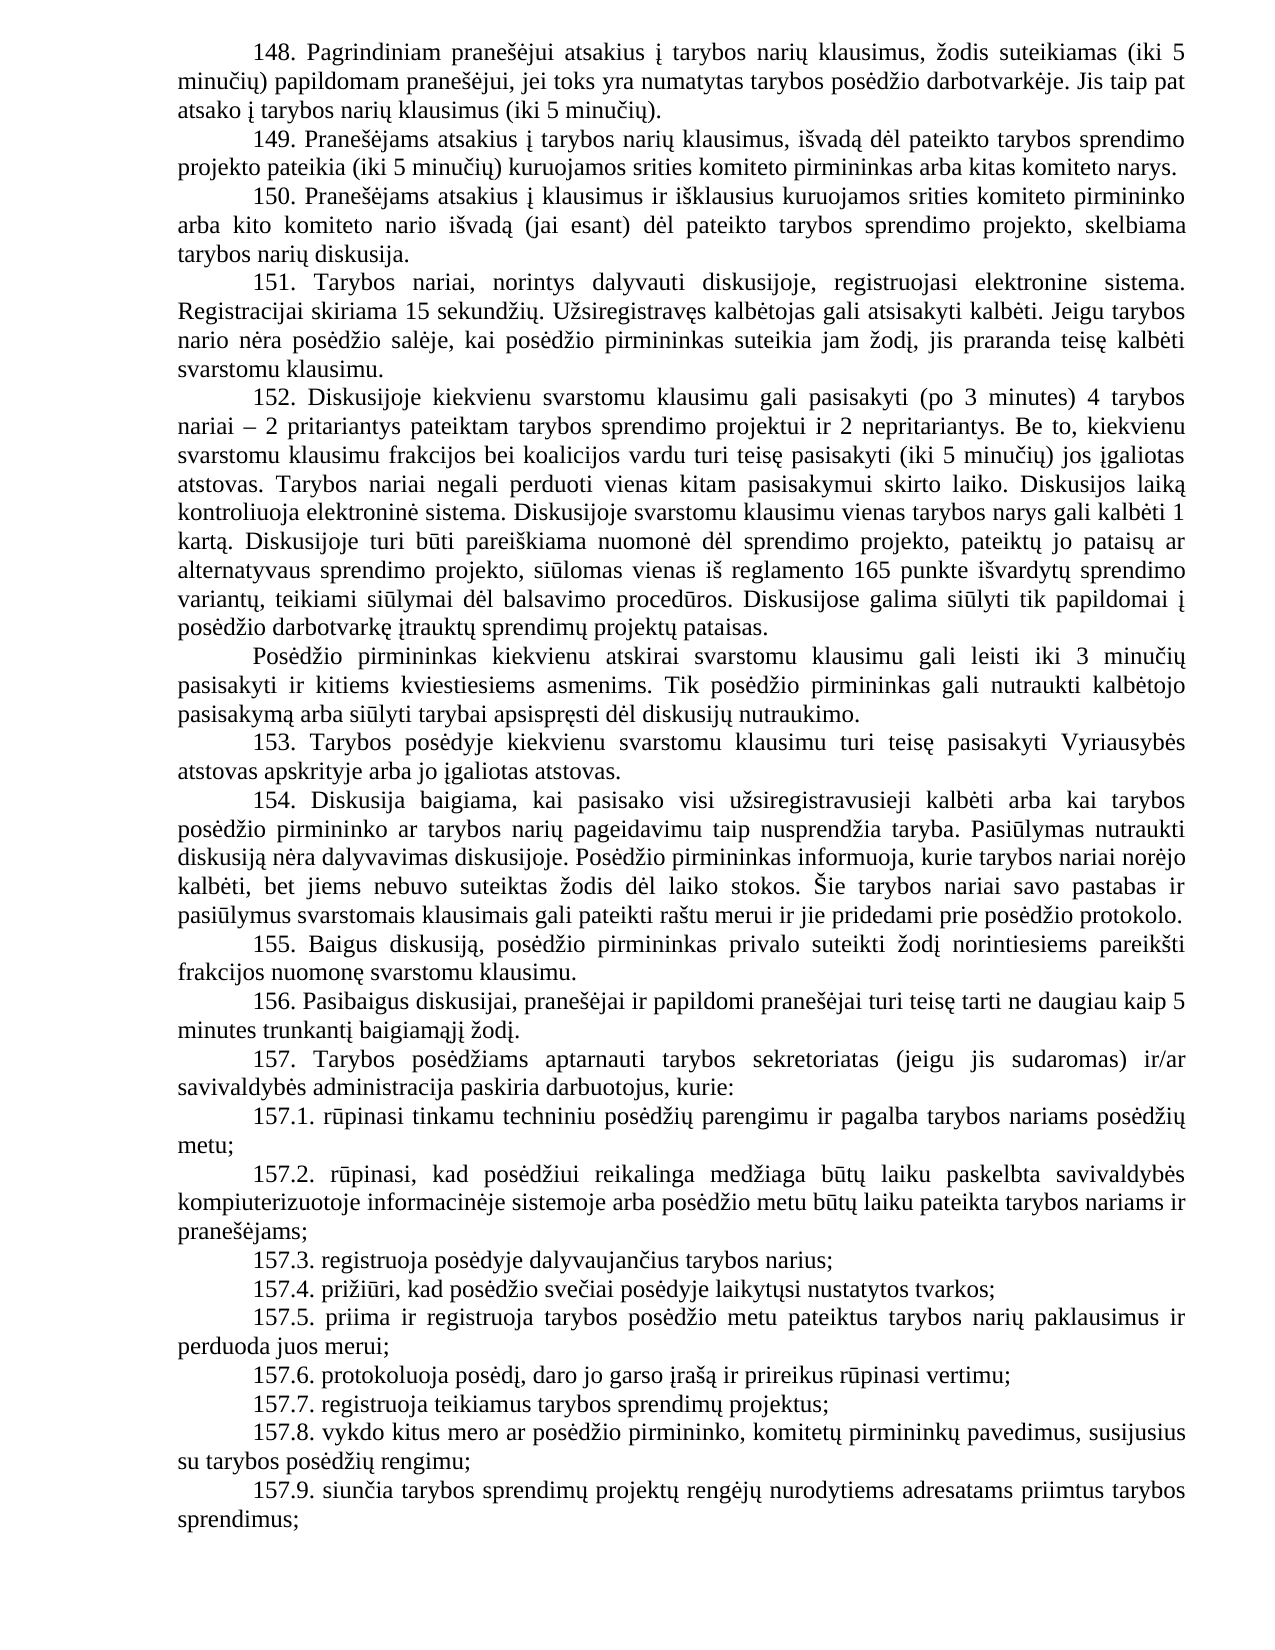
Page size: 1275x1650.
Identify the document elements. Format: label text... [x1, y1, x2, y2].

text 157.9. siunčia tarybos sprendimų projektų rengėjų nurodytiems adresatams priimtus tarybos sprendimus; [177, 1475, 1186, 1532]
text 157.7. registruoja teikiamus tarybos sprendimų projektus; [177, 1389, 1186, 1417]
text 156. Pasibaigus diskusijai, pranešėjai ir papildomi pranešėjai turi teisę tarti ne daugiau kaip 5 minutes trunkantį baigiamąjį žodį. [177, 986, 1186, 1044]
text 149. Pranešėjams atsakius į tarybos narių klausimus, išvadą dėl pateikto tarybos sprendimo projekto pateikia (iki 5 minučių) kuruojamos srities komiteto pirmininkas arba kitas komiteto narys. [177, 124, 1186, 181]
text 151. Tarybos nariai, norintys dalyvauti diskusijoje, registruojasi elektronine sistema. Registracijai skiriama 15 sekundžių. Užsiregistravęs kalbėtojas gali atsisakyti kalbėti. Jeigu tarybos nario nėra posėdžio salėje, kai posėdžio pirmininkas suteikia jam žodį, jis praranda teisę kalbėti svarstomu klausimu. [177, 267, 1186, 382]
text 148. Pagrindiniam pranešėjui atsakius į tarybos narių klausimus, žodis suteikiamas (iki 5 minučių) papildomam pranešėjui, jei toks yra numatytas tarybos posėdžio darbotvarkėje. Jis taip pat atsako į tarybos narių klausimus (iki 5 minučių). [177, 37, 1186, 124]
text 154. Diskusija baigiama, kai pasisako visi užsiregistravusieji kalbėti arba kai tarybos posėdžio pirmininko ar tarybos narių pageidavimu taip nusprendžia taryba. Pasiūlymas nutraukti diskusiją nėra dalyvavimas diskusijoje. Posėdžio pirmininkas informuoja, kurie tarybos nariai norėjo kalbėti, bet jiems nebuvo suteiktas žodis dėl laiko stokos. Šie tarybos nariai savo pastabas ir pasiūlymus svarstomais klausimais gali pateikti raštu merui ir jie pridedami prie posėdžio protokolo. [177, 785, 1186, 929]
text Posėdžio pirmininkas kiekvienu atskirai svarstomu klausimu gali leisti iki 3 minučių pasisakyti ir kitiems kviestiesiems asmenims. Tik posėdžio pirmininkas gali nutraukti kalbėtojo pasisakymą arba siūlyti tarybai apsispręsti dėl diskusijų nutraukimo. [177, 641, 1186, 727]
text 157.1. rūpinasi tinkamu techniniu posėdžių parengimu ir pagalba tarybos nariams posėdžių metu; [177, 1101, 1186, 1159]
text 157.8. vykdo kitus mero ar posėdžio pirmininko, komitetų pirmininkų pavedimus, susijusius su tarybos posėdžių rengimu; [177, 1417, 1186, 1475]
text 157.3. registruoja posėdyje dalyvaujančius tarybos narius; [177, 1245, 1186, 1274]
text 155. Baigus diskusiją, posėdžio pirmininkas privalo suteikti žodį norintiesiems pareikšti frakcijos nuomonę svarstomu klausimu. [177, 929, 1186, 986]
text 157.6. protokoluoja posėdį, daro jo garso įrašą ir prireikus rūpinasi vertimu; [177, 1360, 1186, 1389]
text 157.5. priima ir registruoja tarybos posėdžio metu pateiktus tarybos narių paklausimus ir perduoda juos merui; [177, 1302, 1186, 1360]
text 157.4. prižiūri, kad posėdžio svečiai posėdyje laikytųsi nustatytos tvarkos; [177, 1274, 1186, 1302]
text 157.2. rūpinasi, kad posėdžiui reikalinga medžiaga būtų laiku paskelbta savivaldybės kompiuterizuotoje informacinėje sistemoje arba posėdžio metu būtų laiku pateikta tarybos nariams ir pranešėjams; [177, 1159, 1186, 1245]
text 153. Tarybos posėdyje kiekvienu svarstomu klausimu turi teisę pasisakyti Vyriausybės atstovas apskrityje arba jo įgaliotas atstovas. [177, 727, 1186, 785]
text 150. Pranešėjams atsakius į klausimus ir išklausius kuruojamos srities komiteto pirmininko arba kito komiteto nario išvadą (jai esant) dėl pateikto tarybos sprendimo projekto, skelbiama tarybos narių diskusija. [177, 181, 1186, 267]
text 157. Tarybos posėdžiams aptarnauti tarybos sekretoriatas (jeigu jis sudaromas) ir/ar savivaldybės administracija paskiria darbuotojus, kurie: [177, 1044, 1186, 1101]
text 152. Diskusijoje kiekvienu svarstomu klausimu gali pasisakyti (po 3 minutes) 4 tarybos nariai – 2 pritariantys pateiktam tarybos sprendimo projektui ir 2 nepritariantys. Be to, kiekvienu svarstomu klausimu frakcijos bei koalicijos vardu turi teisę pasisakyti (iki 5 minučių) jos įgaliotas atstovas. Tarybos nariai negali perduoti vienas kitam pasisakymui skirto laiko. Diskusijos laiką kontroliuoja elektroninė sistema. Diskusijoje svarstomu klausimu vienas tarybos narys gali kalbėti 1 kartą. Diskusijoje turi būti pareiškiama nuomonė dėl sprendimo projekto, pateiktų jo pataisų ar alternatyvaus sprendimo projekto, siūlomas vienas iš reglamento 165 punkte išvardytų sprendimo variantų, teikiami siūlymai dėl balsavimo procedūros. Diskusijose galima siūlyti tik papildomai į posėdžio darbotvarkę įtrauktų sprendimų projektų pataisas. [177, 382, 1186, 641]
